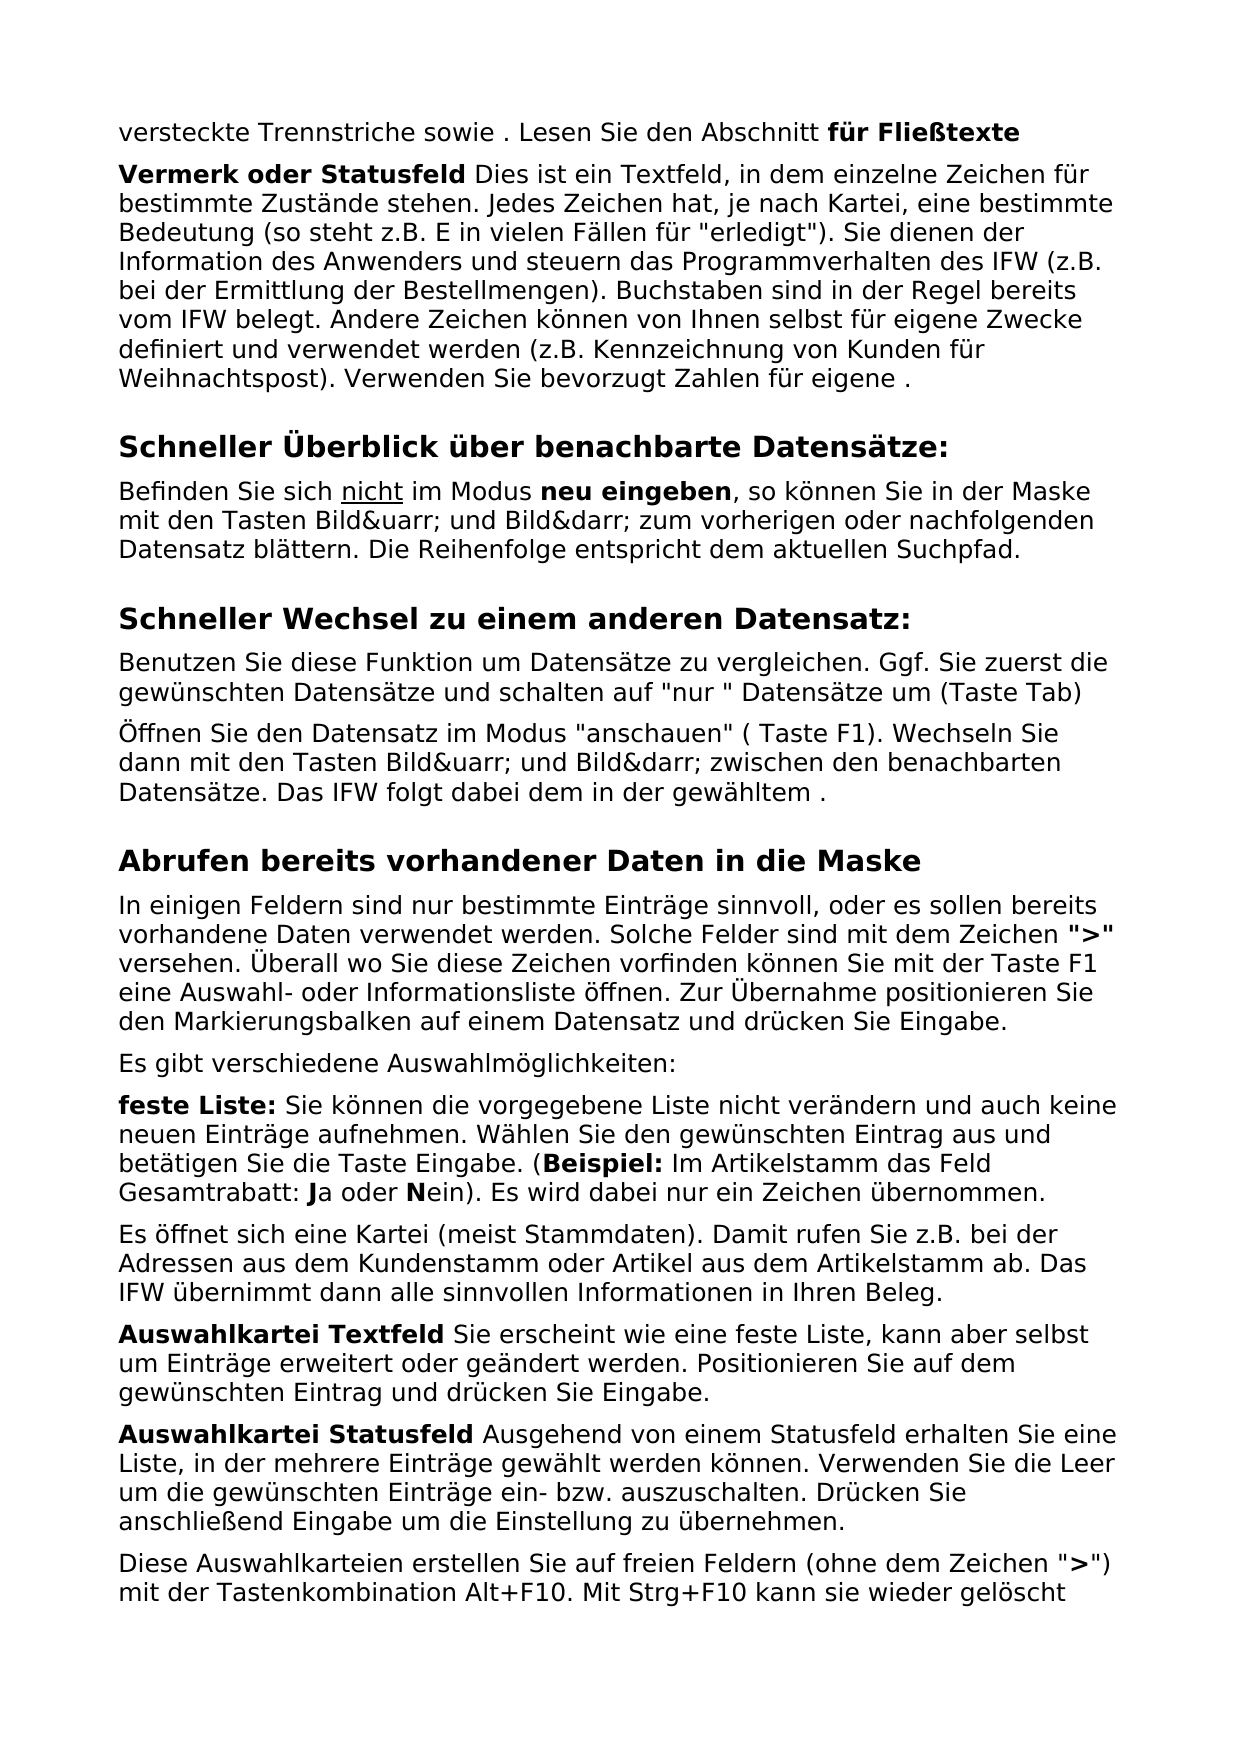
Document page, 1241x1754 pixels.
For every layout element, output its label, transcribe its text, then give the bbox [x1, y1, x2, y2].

subtitle Schneller Wechsel zu einem anderen Datensatz: [118, 602, 1122, 636]
text versteckte Trennstriche sowie . Lesen Sie den Abschnitt für Fließtexte [118, 118, 1122, 147]
text Befinden Sie sich nicht im Modus neu eingeben, so können Sie in der Maske mit den Tasten Bild&uarr; und Bild&darr; zum vorherigen oder nachfolgenden Datensatz blättern. Die Reihenfolge entspricht dem aktuellen Suchpfad. [118, 477, 1122, 564]
text In einigen Feldern sind nur bestimmte Einträge sinnvoll, oder es sollen bereits vorhandene Daten verwendet werden. Solche Felder sind mit dem Zeichen ">" versehen. Überall wo Sie diese Zeichen vorfinden können Sie mit der Taste F1 eine Auswahl- oder Informationsliste öffnen. Zur Übernahme positionieren Sie den Markierungsbalken auf einem Datensatz und drücken Sie Eingabe. [118, 891, 1122, 1037]
text Öffnen Sie den Datensatz im Modus "anschauen" ( Taste F1). Wechseln Sie dann mit den Tasten Bild&uarr; und Bild&darr; zwischen den benachbarten Datensätze. Das IFW folgt dabei dem in der gewähltem . [118, 719, 1122, 807]
text Benutzen Sie diese Funktion um Datensätze zu vergleichen. Ggf. Sie zuerst die gewünschten Datensätze und schalten auf "nur " Datensätze um (Taste Tab) [118, 648, 1122, 707]
text Vermerk oder Statusfeld Dies ist ein Textfeld, in dem einzelne Zeichen für bestimmte Zustände stehen. Jedes Zeichen hat, je nach Kartei, eine bestimmte Bedeutung (so steht z.B. E in vielen Fällen für "erledigt"). Sie dienen der Information des Anwenders und steuern das Programmverhalten des IFW (z.B. bei der Ermittlung der Bestellmengen). Buchstaben sind in der Regel bereits vom IFW belegt. Andere Zeichen können von Ihnen selbst für eigene Zwecke definiert und verwendet werden (z.B. Kennzeichnung von Kunden für Weihnachtspost). Verwenden Sie bevorzugt Zahlen für eigene . [118, 160, 1122, 393]
text Auswahlkartei Statusfeld Ausgehend von einem Statusfeld erhalten Sie eine Liste, in der mehrere Einträge gewählt werden können. Verwenden Sie die Leer um die gewünschten Einträge ein- bzw. auszuschalten. Drücken Sie anschließend Eingabe um die Einstellung zu übernehmen. [118, 1420, 1122, 1537]
text Auswahlkartei Textfeld Sie erscheint wie eine feste Liste, kann aber selbst um Einträge erweitert oder geändert werden. Positionieren Sie auf dem gewünschten Eintrag und drücken Sie Eingabe. [118, 1320, 1122, 1407]
subtitle Schneller Überblick über benachbarte Datensätze: [118, 431, 1122, 464]
text feste Liste: Sie können die vorgegebene Liste nicht verändern und auch keine neuen Einträge aufnehmen. Wählen Sie den gewünschten Eintrag aus und betätigen Sie die Taste Eingabe. (Beispiel: Im Artikelstamm das Feld Gesamtrabatt: Ja oder Nein). Es wird dabei nur ein Zeichen übernommen. [118, 1091, 1122, 1207]
text Es öffnet sich eine Kartei (meist Stammdaten). Damit rufen Sie z.B. bei der Adressen aus dem Kundenstamm oder Artikel aus dem Artikelstamm ab. Das IFW übernimmt dann alle sinnvollen Informationen in Ihren Beleg. [118, 1220, 1122, 1307]
subtitle Abrufen bereits vorhandener Daten in die Maske [118, 844, 1122, 878]
text Diese Auswahlkarteien erstellen Sie auf freien Feldern (ohne dem Zeichen ">") mit der Tastenkombination Alt+F10. Mit Strg+F10 kann sie wieder gelöscht [118, 1549, 1122, 1607]
text Es gibt verschiedene Auswahlmöglichkeiten: [118, 1049, 1122, 1078]
